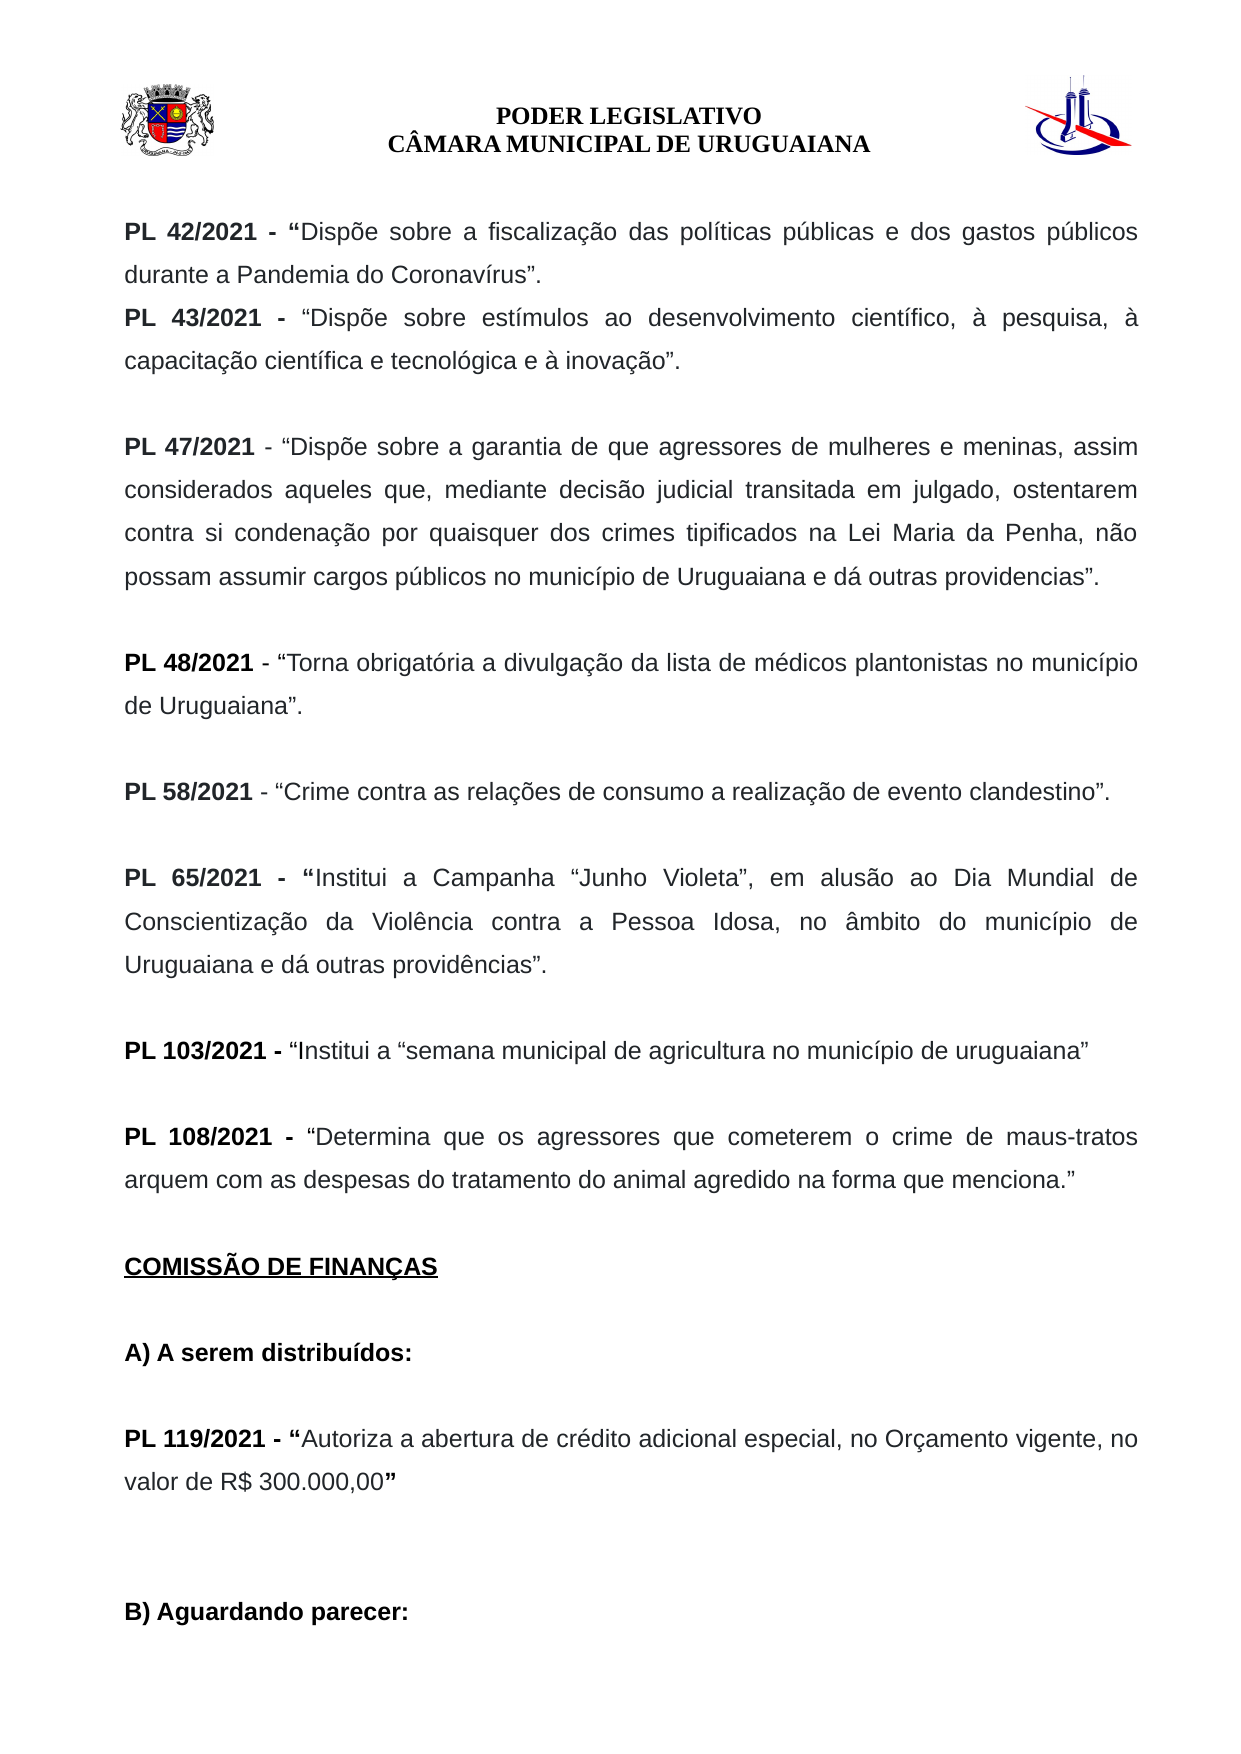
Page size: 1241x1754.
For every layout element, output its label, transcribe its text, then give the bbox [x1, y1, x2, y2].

text A) A serem distribuídos: [124, 1338, 1140, 1367]
text PL 43/2021 - “Dispõe sobre estímulos ao desenvolvimento científico, à pesquisa, à capacitação científica e tecnológica e à inovação”. [124, 303, 1140, 375]
text PL 58/2021 - “Crime contra as relações de consumo a realização de evento clandestino”. [124, 777, 1140, 806]
text PL 119/2021 - “Autoriza a abertura de crédito adicional especial, no Orçamento vigente, no valor de R$ 300.000,00” [124, 1424, 1140, 1496]
picture [120, 84, 214, 156]
text PL 47/2021 - “Dispõe sobre a garantia de que agressores de mulheres e meninas, assim considerados aqueles que, mediante decisão judicial transitada em julgado, ostentarem contra si condenação por quaisquer dos crimes tipificados na Lei Maria da Penha, não possam assumir cargos públicos no município de Uruguaiana e dá outras providencias”. [124, 432, 1140, 590]
text PL 48/2021 - “Torna obrigatória a divulgação da lista de médicos plantonistas no município de Uruguaiana”. [124, 648, 1140, 720]
picture [1025, 75, 1132, 155]
text B) Aguardando parecer: [124, 1597, 1140, 1625]
text PL 42/2021 - “Dispõe sobre a fiscalização das políticas públicas e dos gastos públicos durante a Pandemia do Coronavírus”. [124, 217, 1140, 288]
text PL 65/2021 - “Institui a Campanha “Junho Violeta”, em alusão ao Dia Mundial de Conscientização da Violência contra a Pessoa Idosa, no âmbito do município de Uruguaiana e dá outras providências”. [124, 863, 1140, 978]
text PL 108/2021 - “Determina que os agressores que cometerem o crime de maus-tratos arquem com as despesas do tratamento do animal agredido na forma que menciona.” [124, 1122, 1140, 1194]
text COMISSÃO DE FINANÇAS [124, 1252, 1140, 1280]
text PL 103/2021 - “Institui a “semana municipal de agricultura no município de uruguaiana” [124, 1036, 1140, 1065]
